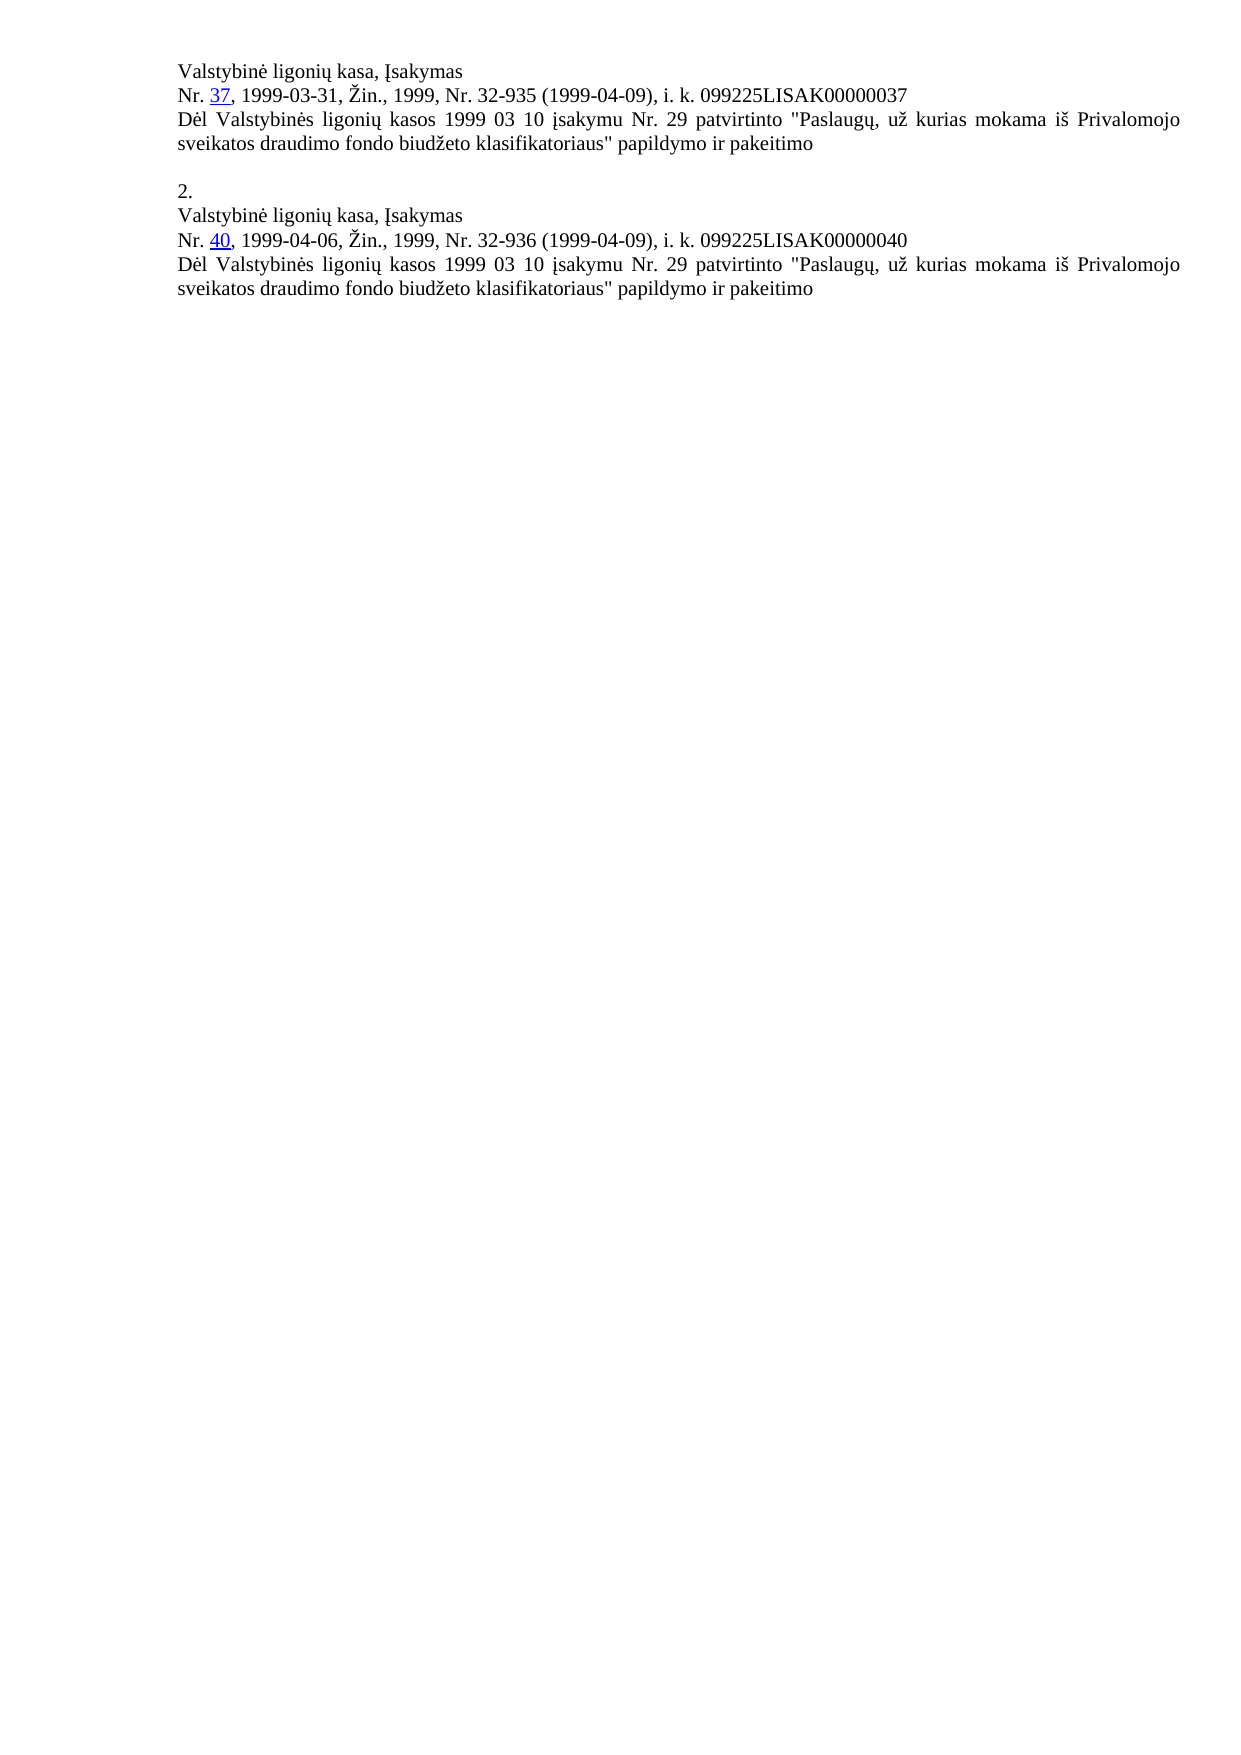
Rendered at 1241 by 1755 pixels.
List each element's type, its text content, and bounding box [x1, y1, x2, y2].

text Dėl Valstybinės ligonių kasos 1999 03 10 įsakymu Nr. 29 patvirtinto "Paslaugų, už kurias mokama iš Privalomojo sveikatos draudimo fondo biudžeto klasifikatoriaus" papildymo ir pakeitimo [177, 252, 1181, 300]
text Dėl Valstybinės ligonių kasos 1999 03 10 įsakymu Nr. 29 patvirtinto "Paslaugų, už kurias mokama iš Privalomojo sveikatos draudimo fondo biudžeto klasifikatoriaus" papildymo ir pakeitimo [177, 107, 1181, 155]
text Valstybinė ligonių kasa, Įsakymas [177, 59, 1181, 83]
text Valstybinė ligonių kasa, Įsakymas [177, 203, 1181, 227]
text 2. [177, 179, 1181, 203]
text Nr. 37, 1999-03-31, Žin., 1999, Nr. 32-935 (1999-04-09), i. k. 099225LISAK00000037 [177, 83, 1181, 107]
text Nr. 40, 1999-04-06, Žin., 1999, Nr. 32-936 (1999-04-09), i. k. 099225LISAK00000040 [177, 227, 1181, 252]
